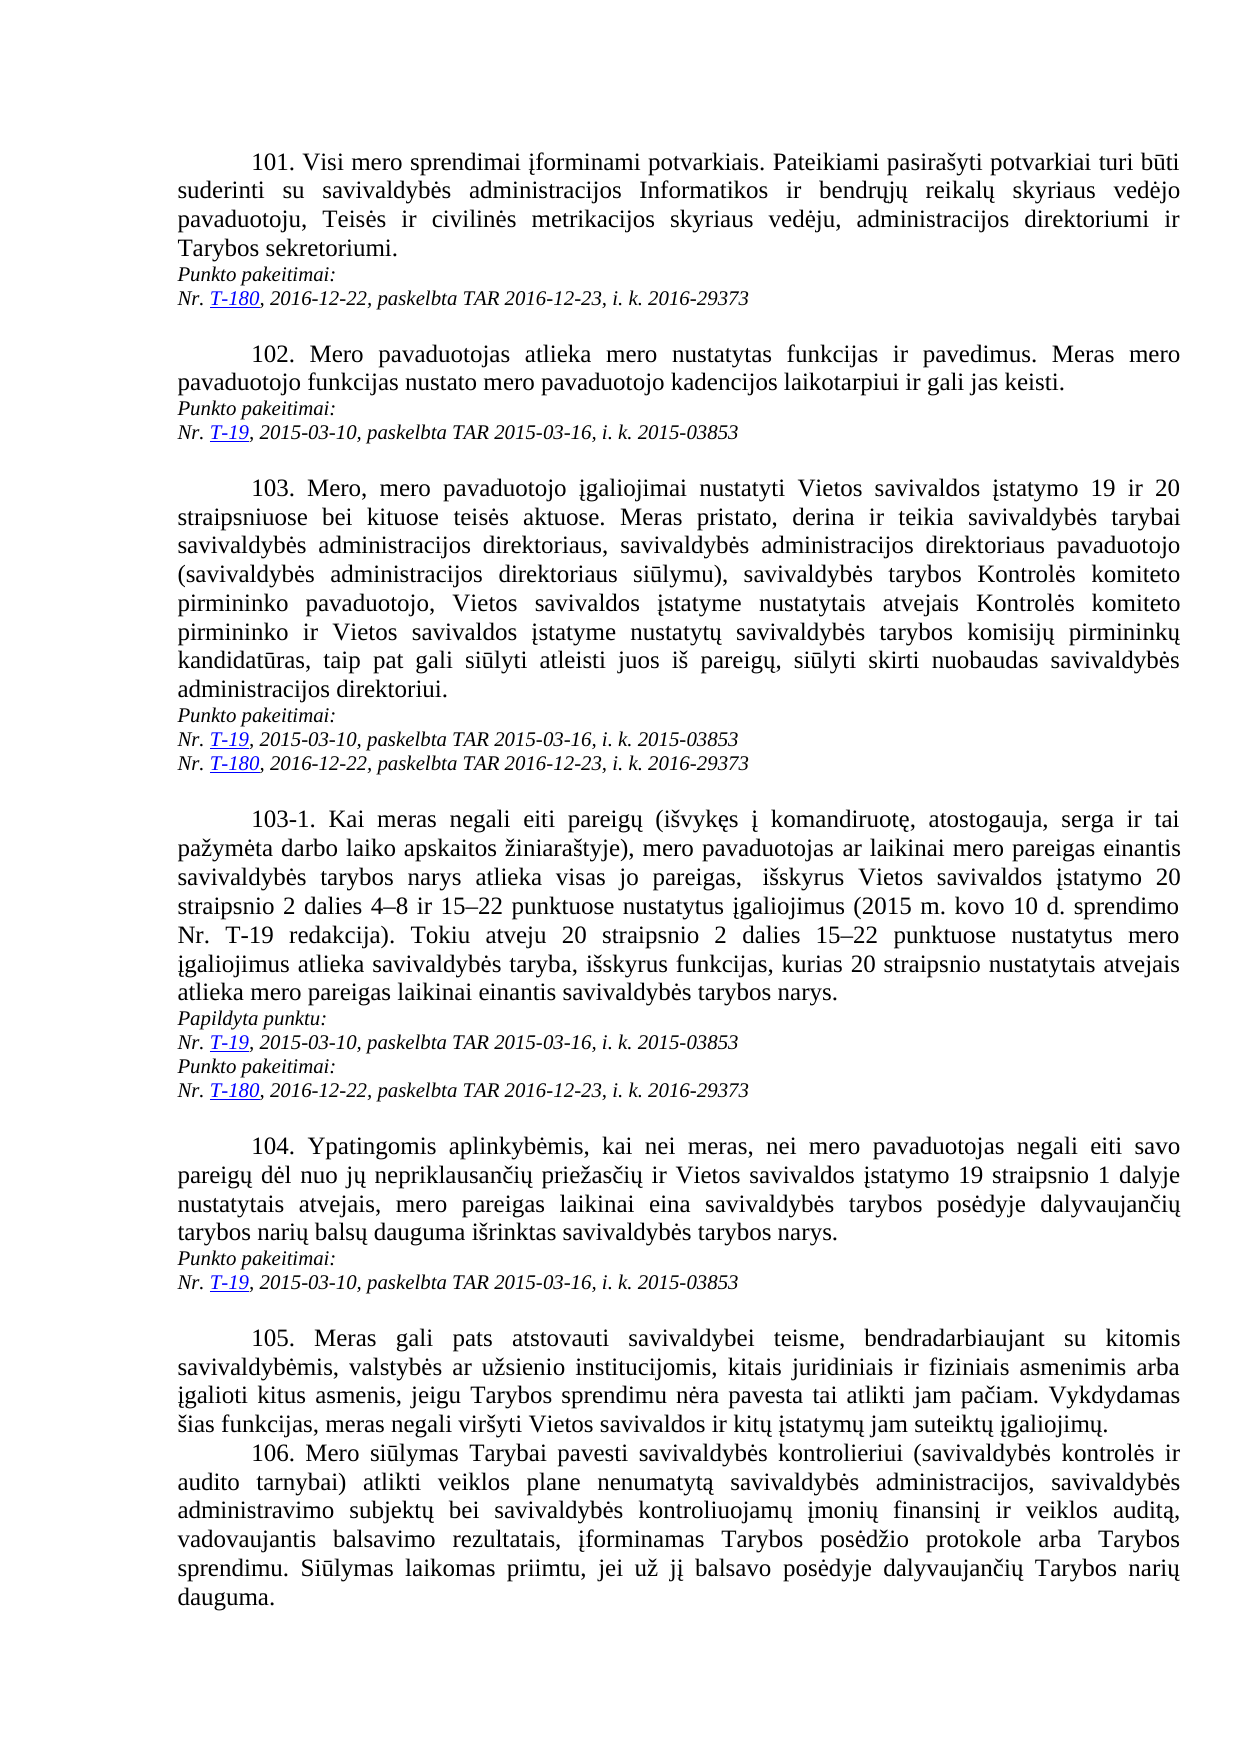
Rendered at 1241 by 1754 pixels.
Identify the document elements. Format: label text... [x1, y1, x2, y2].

text Papildyta punktu: [177, 1006, 1181, 1030]
text Nr. T-19, 2015-03-10, paskelbta TAR 2015-03-16, i. k. 2015-03853 [177, 1030, 1181, 1054]
text Nr. T-19, 2015-03-10, paskelbta TAR 2015-03-16, i. k. 2015-03853 [177, 420, 1181, 444]
text 104. Ypatingomis aplinkybėmis, kai nei meras, nei mero pavaduotojas negali eiti savo pareigų dėl nuo jų nepriklausančių priežasčių ir Vietos savivaldos įstatymo 19 straipsnio 1 dalyje nustatytais atvejais, mero pareigas laikinai eina savivaldybės tarybos posėdyje dalyvaujančių tarybos narių balsų dauguma išrinktas savivaldybės tarybos narys. [177, 1131, 1181, 1246]
text 106. Mero siūlymas Tarybai pavesti savivaldybės kontrolieriui (savivaldybės kontrolės ir audito tarnybai) atlikti veiklos plane nenumatytą savivaldybės administracijos, savivaldybės administravimo subjektų bei savivaldybės kontroliuojamų įmonių finansinį ir veiklos auditą, vadovaujantis balsavimo rezultatais, įforminamas Tarybos posėdžio protokole arba Tarybos sprendimu. Siūlymas laikomas priimtu, jei už jį balsavo posėdyje dalyvaujančių Tarybos narių dauguma. [177, 1438, 1181, 1611]
text 102. Mero pavaduotojas atlieka mero nustatytas funkcijas ir pavedimus. Meras mero pavaduotojo funkcijas nustato mero pavaduotojo kadencijos laikotarpiui ir gali jas keisti. [177, 339, 1181, 396]
text Punkto pakeitimai: [177, 1246, 1181, 1270]
text Nr. T-180, 2016-12-22, paskelbta TAR 2016-12-23, i. k. 2016-29373 [177, 751, 1181, 775]
text Punkto pakeitimai: [177, 262, 1181, 286]
text Punkto pakeitimai: [177, 396, 1181, 420]
text Nr. T-19, 2015-03-10, paskelbta TAR 2015-03-16, i. k. 2015-03853 [177, 727, 1181, 751]
text Punkto pakeitimai: [177, 703, 1181, 727]
text Nr. T-180, 2016-12-22, paskelbta TAR 2016-12-23, i. k. 2016-29373 [177, 286, 1181, 310]
text 101. Visi mero sprendimai įforminami potvarkiais. Pateikiami pasirašyti potvarkiai turi būti suderinti su savivaldybės administracijos Informatikos ir bendrųjų reikalų skyriaus vedėjo pavaduotoju, Teisės ir civilinės metrikacijos skyriaus vedėju, administracijos direktoriumi ir Tarybos sekretoriumi. [177, 147, 1181, 262]
text Nr. T-19, 2015-03-10, paskelbta TAR 2015-03-16, i. k. 2015-03853 [177, 1270, 1181, 1294]
text 105. Meras gali pats atstovauti savivaldybei teisme, bendradarbiaujant su kitomis savivaldybėmis, valstybės ar užsienio institucijomis, kitais juridiniais ir fiziniais asmenimis arba įgalioti kitus asmenis, jeigu Tarybos sprendimu nėra pavesta tai atlikti jam pačiam. Vykdydamas šias funkcijas, meras negali viršyti Vietos savivaldos ir kitų įstatymų jam suteiktų įgaliojimų. [177, 1323, 1181, 1438]
text Nr. T-180, 2016-12-22, paskelbta TAR 2016-12-23, i. k. 2016-29373 [177, 1078, 1181, 1102]
text 103. Mero, mero pavaduotojo įgaliojimai nustatyti Vietos savivaldos įstatymo 19 ir 20 straipsniuose bei kituose teisės aktuose. Meras pristato, derina ir teikia savivaldybės tarybai savivaldybės administracijos direktoriaus, savivaldybės administracijos direktoriaus pavaduotojo (savivaldybės administracijos direktoriaus siūlymu), savivaldybės tarybos Kontrolės komiteto pirmininko pavaduotojo, Vietos savivaldos įstatyme nustatytais atvejais Kontrolės komiteto pirmininko ir Vietos savivaldos įstatyme nustatytų savivaldybės tarybos komisijų pirmininkų kandidatūras, taip pat gali siūlyti atleisti juos iš pareigų, siūlyti skirti nuobaudas savivaldybės administracijos direktoriui. [177, 473, 1181, 703]
text Punkto pakeitimai: [177, 1054, 1181, 1078]
text 103-1. Kai meras negali eiti pareigų (išvykęs į komandiruotę, atostogauja, serga ir tai pažymėta darbo laiko apskaitos žiniaraštyje), mero pavaduotojas ar laikinai mero pareigas einantis savivaldybės tarybos narys atlieka visas jo pareigas, išskyrus Vietos savivaldos įstatymo 20 straipsnio 2 dalies 4–8 ir 15–22 punktuose nustatytus įgaliojimus (2015 m. kovo 10 d. sprendimo Nr. T-19 redakcija). Tokiu atveju 20 straipsnio 2 dalies 15–22 punktuose nustatytus mero įgaliojimus atlieka savivaldybės taryba, išskyrus funkcijas, kurias 20 straipsnio nustatytais atvejais atlieka mero pareigas laikinai einantis savivaldybės tarybos narys. [177, 804, 1181, 1006]
